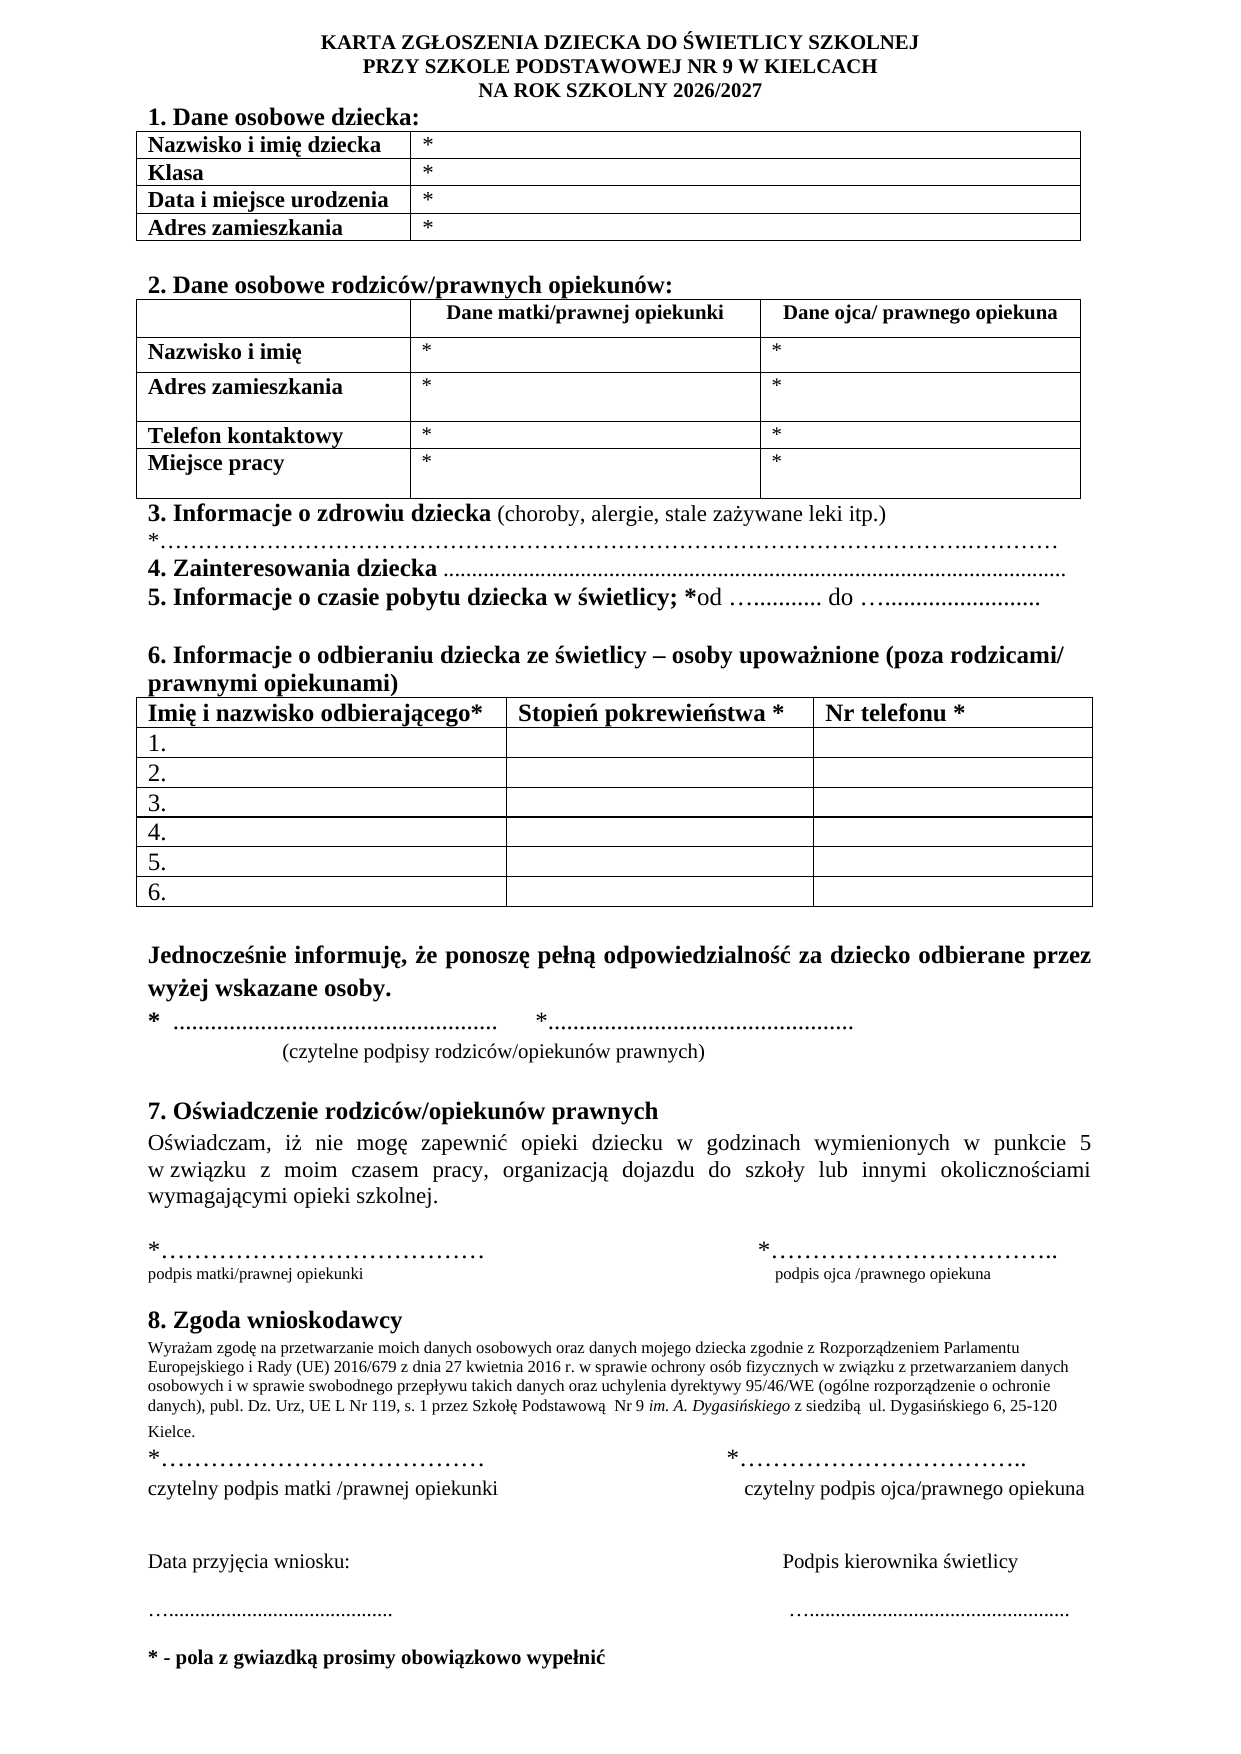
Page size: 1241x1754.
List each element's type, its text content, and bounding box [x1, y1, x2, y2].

table_cell * [411, 338, 760, 372]
table_cell Telefon kontaktowy [137, 422, 410, 448]
table_cell Klasa [137, 159, 410, 185]
text (czytelne podpisy rodziców/opiekunów prawnych) [148, 1035, 1093, 1063]
text czytelny podpis matki /prawnej opiekunki czytelny podpis ojca/prawnego opiekuna [148, 1472, 1093, 1501]
table_cell * [411, 373, 760, 421]
table_cell 4. [137, 818, 506, 846]
text Jednocześnie informuję, że ponoszę pełną odpowiedzialność za dziecko odbierane przez wyżej wskazane osoby. [148, 940, 1093, 1002]
table_cell [814, 788, 1092, 816]
table_cell [814, 818, 1092, 846]
table_cell 2. [137, 758, 506, 787]
text *………………………………… *…………………………….. [148, 1443, 1093, 1472]
table_cell Adres zamieszkania [137, 214, 410, 240]
table_header Nazwisko i imię dziecka [137, 132, 410, 158]
table_cell [814, 847, 1092, 876]
table_cell * [761, 449, 1080, 497]
table_cell * [411, 214, 1080, 240]
table_cell [814, 758, 1092, 787]
text 2. Dane osobowe rodziców/prawnych opiekunów: [148, 270, 1093, 299]
text *………………………………… *…………………………….. [148, 1235, 1093, 1264]
table_cell * [411, 449, 760, 497]
table_cell 1. [137, 728, 506, 757]
text 8. Zgoda wnioskodawcy [148, 1305, 1093, 1333]
text NA ROK SZKOLNY 2026/2027 [148, 78, 1093, 102]
text * .................................................... *................................................. [148, 1006, 1093, 1035]
table_cell [507, 847, 813, 876]
text Data przyjęcia wniosku: Podpis kierownika świetlicy [148, 1549, 1093, 1573]
table_cell [507, 818, 813, 846]
table_cell Miejsce pracy [137, 449, 410, 497]
text 1. Dane osobowe dziecka: [148, 102, 1093, 131]
table_cell * [761, 422, 1080, 448]
table_header * [411, 132, 1080, 158]
table_header Stopień pokrewieństwa * [507, 698, 813, 727]
table_cell * [761, 373, 1080, 421]
table_cell * [411, 159, 1080, 185]
table_cell * [411, 186, 1080, 213]
table_cell Adres zamieszkania [137, 373, 410, 421]
table_header [137, 300, 410, 337]
table_header Dane matki/prawnej opiekunki [411, 300, 760, 337]
text 4. Zainteresowania dziecka ............................................................................................................. [148, 553, 1093, 582]
table_cell 5. [137, 847, 506, 876]
table_header Nr telefonu * [814, 698, 1092, 727]
table_cell * [411, 422, 760, 448]
text Wyrażam zgodę na przetwarzanie moich danych osobowych oraz danych mojego dziecka zgodnie z Rozporządzeniem Parlamentu Europejskiego i Rady (UE) 2016/679 z dnia 27 kwietnia 2016 r. w sprawie ochrony osób fizycznych w związku z przetwarzaniem danych osobowych i w sprawie swobodnego przepływu takich danych oraz uchylenia dyrektywy 95/46/WE (ogólne rozporządzenie o ochronie danych), publ. Dz. Urz, UE L Nr 119, s. 1 przez Szkołę Podstawową Nr 9 im. A. Dygasińskiego z siedzibą ul. Dygasińskiego 6, 25-120 Kielce. [148, 1338, 1093, 1443]
text *…………………………………………………………………………………………….………… [148, 527, 1093, 553]
text podpis matki/prawnej opiekunki podpis ojca /prawnego opiekuna [148, 1264, 1093, 1283]
text PRZY SZKOLE PODSTAWOWEJ NR 9 W KIELCACH [148, 54, 1093, 78]
table_cell 6. [137, 877, 506, 906]
table_header Imię i nazwisko odbierającego* [137, 698, 506, 727]
table_cell [507, 877, 813, 906]
table_cell Data i miejsce urodzenia [137, 186, 410, 213]
table_cell * [761, 338, 1080, 372]
table_header Dane ojca/ prawnego opiekuna [761, 300, 1080, 337]
text 6. Informacje o odbieraniu dziecka ze świetlicy – osoby upoważnione (poza rodzicami/ prawnymi opiekunami) [148, 640, 1093, 697]
table_cell [814, 877, 1092, 906]
text Oświadczam, iż nie mogę zapewnić opieki dziecku w godzinach wymienionych w punkcie 5 w związku z moim czasem pracy, organizacją dojazdu do szkoły lub innymi okolicznościami wymagającymi opieki szkolnej. [148, 1129, 1093, 1208]
text …........................................... ….................................................. [148, 1597, 1093, 1621]
table_cell Nazwisko i imię [137, 338, 410, 372]
table_cell [507, 758, 813, 787]
text * - pola z gwiazdką prosimy obowiązkowo wypełnić [148, 1645, 1093, 1669]
table_cell [507, 728, 813, 757]
table_cell 3. [137, 788, 506, 816]
text KARTA ZGŁOSZENIA DZIECKA DO ŚWIETLICY SZKOLNEJ [148, 29, 1093, 54]
table_cell [814, 728, 1092, 757]
text 3. Informacje o zdrowiu dziecka (choroby, alergie, stale zażywane leki itp.) [148, 498, 1093, 527]
text 5. Informacje o czasie pobytu dziecka w świetlicy; *od …........... do …......................... [148, 582, 1093, 611]
text 7. Oświadczenie rodziców/opiekunów prawnych [148, 1096, 1093, 1125]
table_cell [507, 788, 813, 816]
